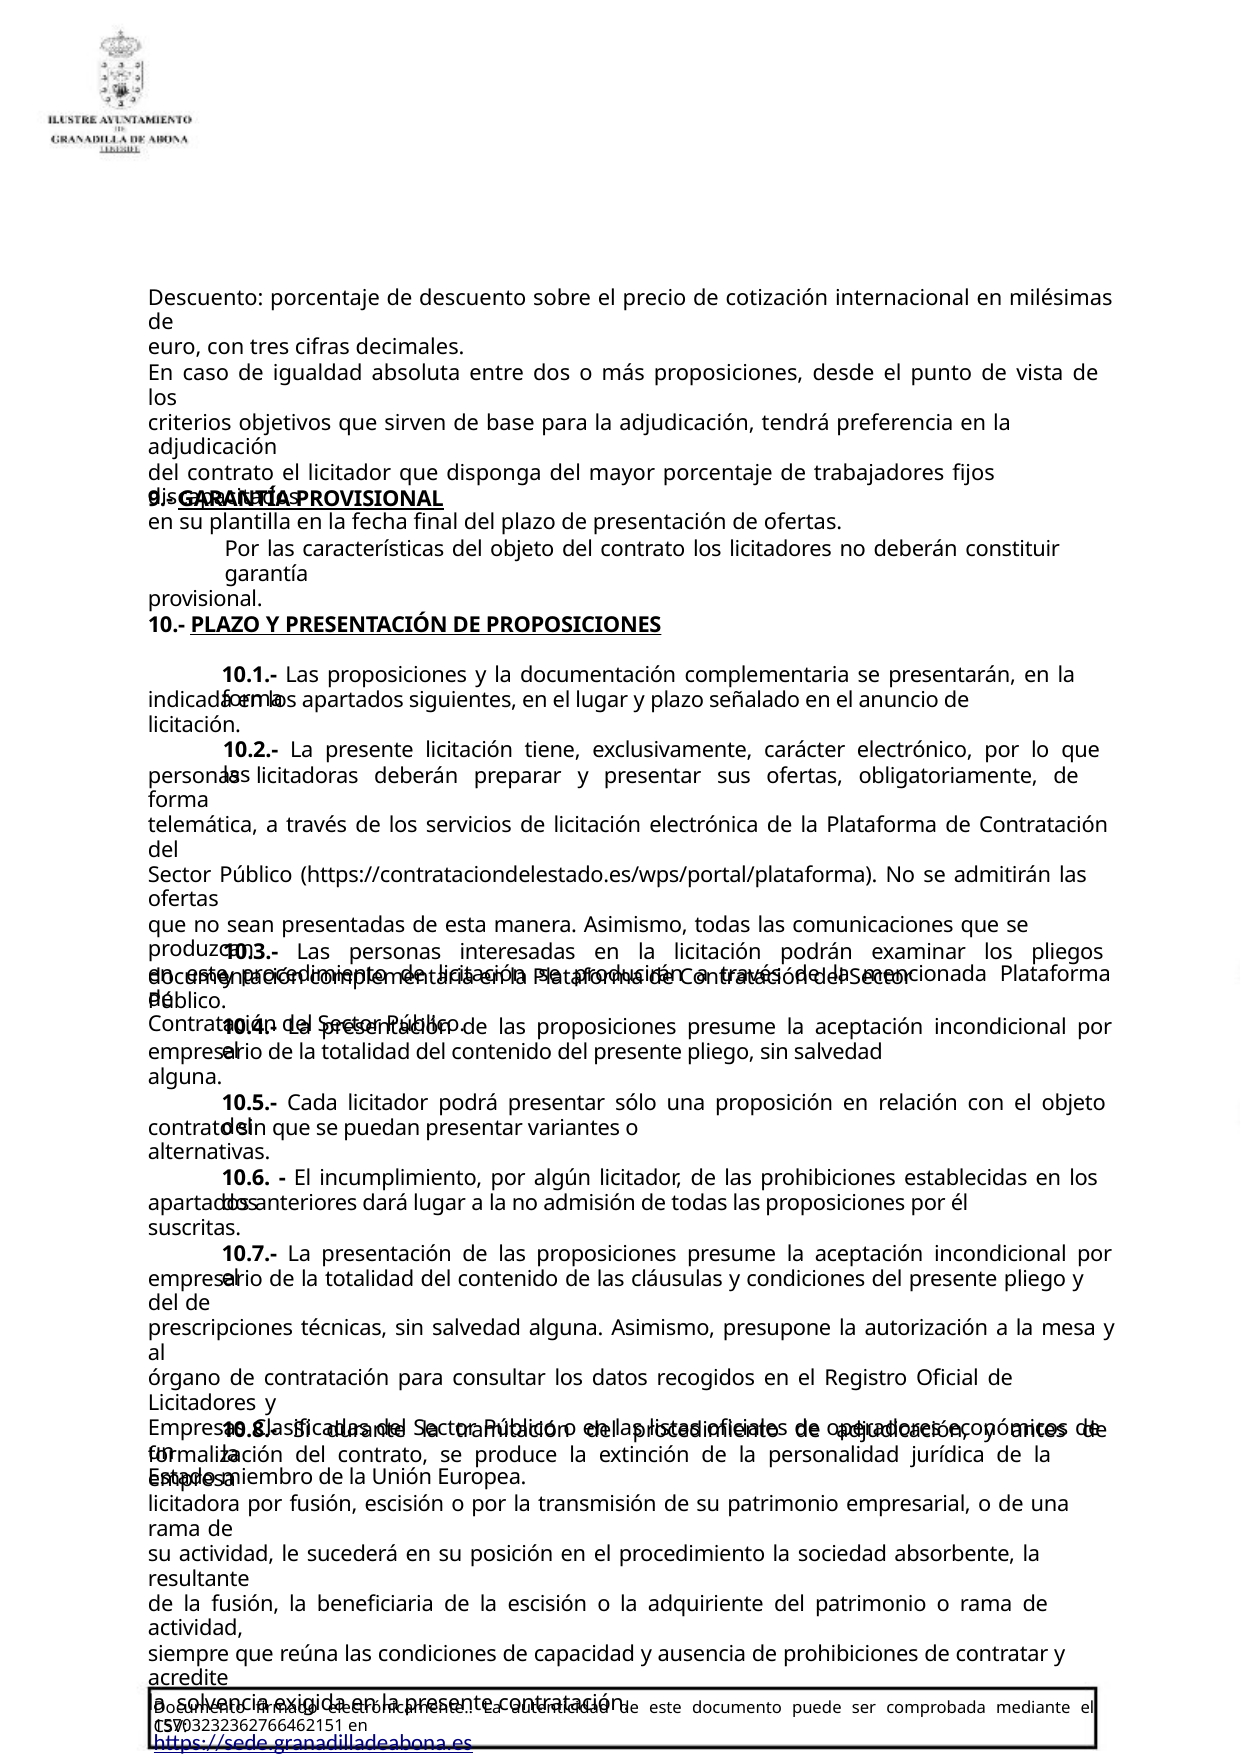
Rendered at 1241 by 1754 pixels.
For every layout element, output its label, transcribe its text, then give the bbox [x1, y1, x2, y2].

text en su plantilla en la fecha final del plazo de presentación de ofertas. [148, 510, 1117, 534]
text apartados anteriores dará lugar a la no admisión de todas las proposiciones por él suscritas. [148, 1191, 1039, 1240]
text del contrato el licitador que disponga del mayor porcentaje de trabajadores fijos discapacitados [148, 460, 1117, 509]
text Por las características del objeto del contrato los licitadores no deberán constituir garantía [224, 537, 1118, 586]
text 10.8.- Si durante la tramitación del procedimiento de adjudicación, y antes de la [221, 1417, 1118, 1443]
text 15703232362766462151 en https://sede.granadilladeabona.es [153, 1717, 642, 1754]
text prescripciones técnicas, sin salvedad alguna. Asimismo, presupone la autorización a la mesa y al [148, 1316, 1118, 1365]
text contrato sin que se puedan presentar variantes o alternativas. [148, 1116, 753, 1164]
text documentación complementaria en la Plataforma de Contratación del Sector Público. [148, 964, 972, 1013]
text Empresas Clasificadas del Sector Público o en las listas oficiales de operadores económicos de un [148, 1416, 1118, 1443]
text 10.3.- Las personas interesadas en la licitación podrán examinar los pliegos y [223, 939, 1118, 988]
text órgano de contratación para consultar los datos recogidos en el Registro Oficial de Licitadores y [148, 1366, 1118, 1415]
text Documento firmado electrónicamente.. La autenticidad de este documento puede ser comprobada mediante el CSV: [153, 1699, 1113, 1736]
text personas licitadoras deberán preparar y presentar sus ofertas, obligatoriamente, de forma [148, 763, 1118, 812]
text 10.- PLAZO Y PRESENTACIÓN DE PROPOSICIONES [148, 612, 704, 637]
text 9.- GARANTÍA PROVISIONAL [148, 487, 469, 511]
text de la fusión, la beneficiaria de la escisión o la adquiriente del patrimonio o rama de actividad, [148, 1592, 1118, 1641]
text 10.1.- Las proposiciones y la documentación complementaria se presentarán, en la forma [221, 663, 1118, 712]
text que no sean presentadas de esta manera. Asimismo, todas las comunicaciones que se produzcan [148, 912, 1118, 961]
text en este procedimiento de licitación se producirán a través de la mencionada Plataforma de [972, 988, 1118, 1011]
text 10.7.- La presentación de las proposiciones presume la aceptación incondicional por el [221, 1241, 1118, 1266]
text empresario de la totalidad del contenido de las cláusulas y condiciones del presente pliego y del de [148, 1266, 1118, 1315]
text provisional. [148, 587, 1118, 611]
text siempre que reúna las condiciones de capacidad y ausencia de prohibiciones de contratar y acredite [148, 1641, 1118, 1690]
text euro, con tres cifras decimales. [148, 335, 1117, 359]
text Sector Público (https://contrataciondelestado.es/wps/portal/plataforma). No se admitirán las ofertas [148, 863, 1118, 912]
text 10.2.- La presente licitación tiene, exclusivamente, carácter electrónico, por lo que las [223, 738, 1118, 763]
text la solvencia exigida en la presente contratación. [148, 1691, 1118, 1716]
text telemática, a través de los servicios de licitación electrónica de la Plataforma de Contratación del [148, 813, 1118, 862]
text empresario de la totalidad del contenido del presente pliego, sin salvedad alguna. [148, 1040, 938, 1089]
text criterios objetivos que sirven de base para la adjudicación, tendrá preferencia en la adjudicación [148, 411, 1117, 459]
text Descuento: porcentaje de descuento sobre el precio de cotización internacional en milésimas de [148, 285, 1117, 334]
text indicada en los apartados siguientes, en el lugar y plazo señalado en el anuncio de licitación. [148, 688, 1044, 737]
text 10.4.- La presentación de las proposiciones presume la aceptación incondicional por el [221, 1015, 1118, 1064]
text licitadora por fusión, escisión o por la transmisión de su patrimonio empresarial, o de una rama de [148, 1492, 1118, 1541]
text 10.6. - El incumplimiento, por algún licitador, de las prohibiciones establecidas en los dos [221, 1166, 1118, 1215]
text 10.5.- Cada licitador podrá presentar sólo una proposición en relación con el objeto del [221, 1090, 1118, 1139]
text su actividad, le sucederá en su posición en el procedimiento la sociedad absorbente, la resultante [148, 1542, 1118, 1591]
text Contratación del Sector Público. [148, 1012, 1118, 1036]
text formalización del contrato, se produce la extinción de la personalidad jurídica de la empresa [148, 1443, 1118, 1492]
text En caso de igualdad absoluta entre dos o más proposiciones, desde el punto de vista de los [148, 361, 1117, 410]
